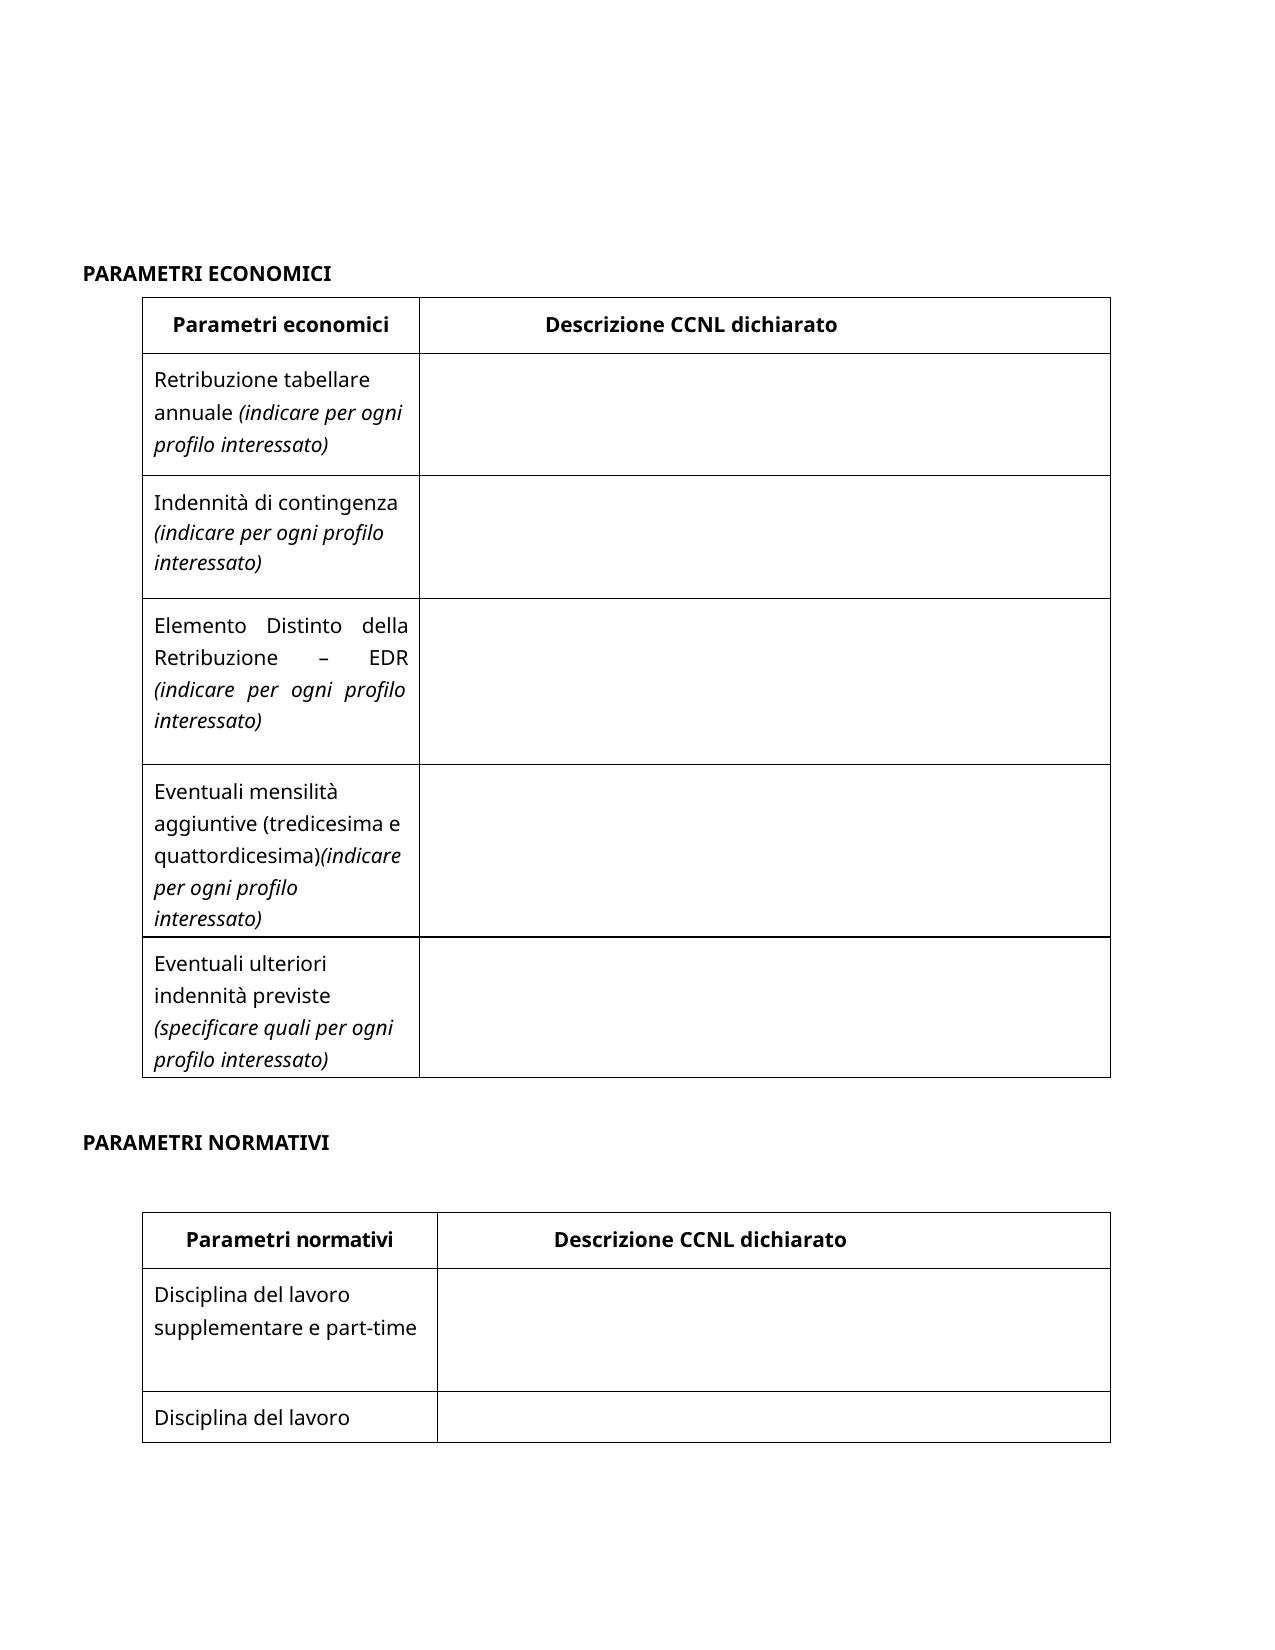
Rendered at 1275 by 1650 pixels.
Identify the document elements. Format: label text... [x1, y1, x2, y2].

table_cell Eventuali mensilità aggiuntive (tredicesima e quattordicesima)(indicare per ogni profilo interessato) [143, 765, 419, 936]
table_header Parametri economici [143, 298, 419, 353]
table_cell Eventuali ulteriori indennità previste (specificare quali per ogni profilo interessato) [143, 938, 419, 1077]
table_header Parametri normativi [143, 1213, 437, 1268]
table_cell Elemento Distinto della Retribuzione – EDR (indicare per ogni profilo interessato) [143, 599, 419, 764]
table_cell [420, 765, 1110, 936]
text PARAMETRI NORMATIVI [82, 1128, 1152, 1157]
table_cell [420, 938, 1110, 1077]
table_header Descrizione CCNL dichiarato [420, 298, 1110, 353]
table_cell [438, 1269, 1110, 1391]
table_cell Disciplina del lavoro [143, 1392, 437, 1442]
table_cell Retribuzione tabellare annuale (indicare per ogni profilo interessato) [143, 354, 419, 475]
table_header Descrizione CCNL dichiarato [438, 1213, 1110, 1268]
text PARAMETRI ECONOMICI [82, 259, 1152, 288]
table_cell Disciplina del lavoro supplementare e part-time [143, 1269, 437, 1391]
table_cell [420, 476, 1110, 598]
table_cell [420, 599, 1110, 764]
table_cell [420, 354, 1110, 475]
table_cell Indennità di contingenza (indicare per ogni profilo interessato) [143, 476, 419, 598]
table_cell [438, 1392, 1110, 1442]
